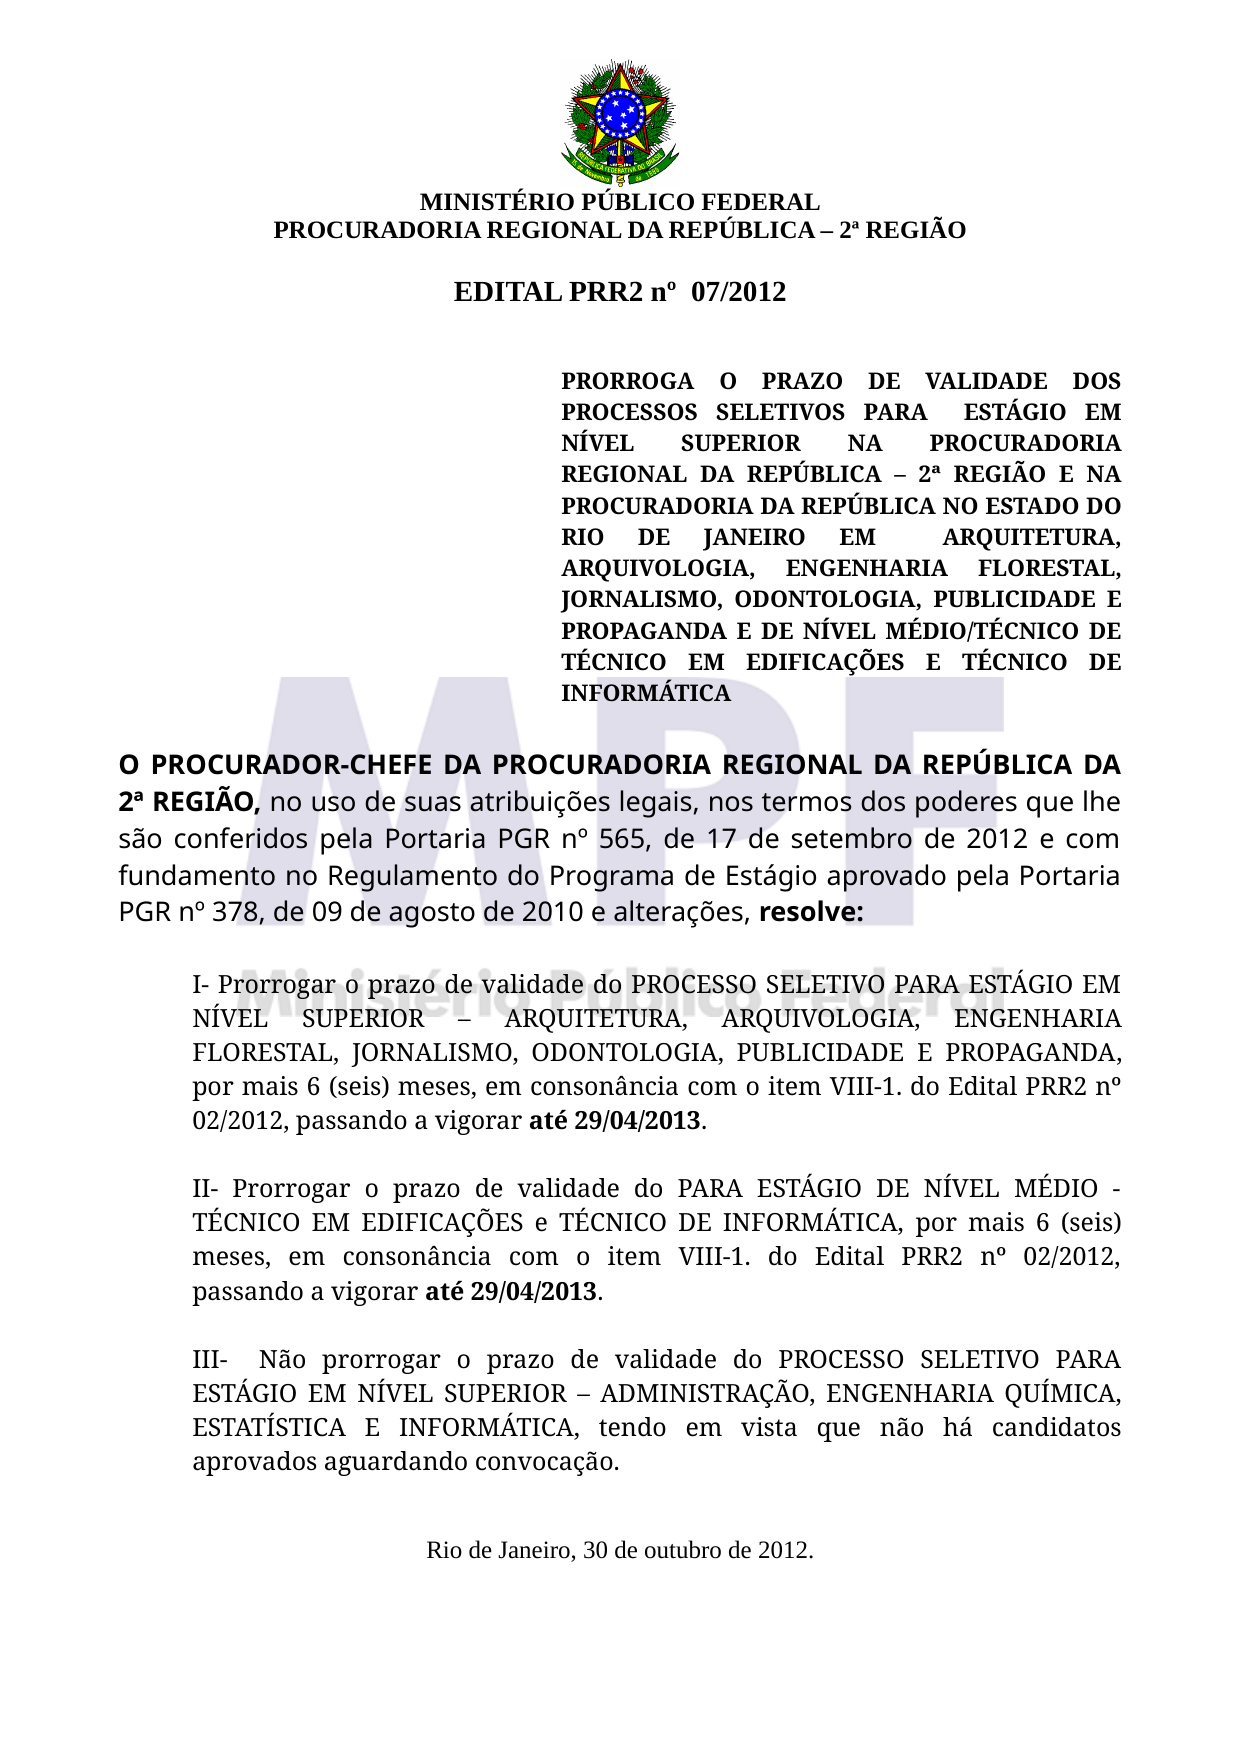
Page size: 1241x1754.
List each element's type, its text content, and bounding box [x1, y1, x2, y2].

text I- Prorrogar o prazo de validade do PROCESSO SELETIVO PARA ESTÁGIO EM NÍVEL SUPERIOR – ARQUITETURA, ARQUIVOLOGIA, ENGENHARIA FLORESTAL, JORNALISMO, ODONTOLOGIA, PUBLICIDADE E PROPAGANDA, por mais 6 (seis) meses, em consonância com o item VIII-1. do Edital PRR2 nº 02/2012, passando a vigorar até 29/04/2013. [192, 967, 1122, 1137]
text PRORROGA O PRAZO DE VALIDADE DOS PROCESSOS SELETIVOS PARA ESTÁGIO EM NÍVEL SUPERIOR NA PROCURADORIA REGIONAL DA REPÚBLICA – 2ª REGIÃO E NA PROCURADORIA DA REPÚBLICA NO ESTADO DO RIO DE JANEIRO EM ARQUITETURA, ARQUIVOLOGIA, ENGENHARIA FLORESTAL, JORNALISMO, ODONTOLOGIA, PUBLICIDADE E PROPAGANDA E DE NÍVEL MÉDIO/TÉCNICO DE TÉCNICO EM EDIFICAÇÕES E TÉCNICO DE INFORMÁTICA [561, 365, 1122, 708]
text Rio de Janeiro, 30 de outubro de 2012. [118, 1535, 1122, 1564]
text III- Não prorrogar o prazo de validade do PROCESSO SELETIVO PARA ESTÁGIO EM NÍVEL SUPERIOR – ADMINISTRAÇÃO, ENGENHARIA QUÍMICA, ESTATÍSTICA E INFORMÁTICA, tendo em vista que não há candidatos aprovados aguardando convocação. [192, 1341, 1122, 1477]
text O PROCURADOR-CHEFE DA PROCURADORIA REGIONAL DA REPÚBLICA DA 2ª REGIÃO, no uso de suas atribuições legais, nos termos dos poderes que lhe são conferidos pela Portaria PGR nº 565, de 17 de setembro de 2012 e com fundamento no Regulamento do Programa de Estágio aprovado pela Portaria PGR nº 378, de 09 de agosto de 2010 e alterações, resolve: [118, 745, 1122, 930]
text II- Prorrogar o prazo de validade do PARA ESTÁGIO DE NÍVEL MÉDIO - TÉCNICO EM EDIFICAÇÕES e TÉCNICO DE INFORMÁTICA, por mais 6 (seis) meses, em consonância com o item VIII-1. do Edital PRR2 nº 02/2012, passando a vigorar até 29/04/2013. [192, 1171, 1122, 1307]
picture [236, 930, 1004, 967]
text EDITAL PRR2 nº 07/2012 [118, 274, 1122, 307]
picture [236, 677, 1004, 745]
